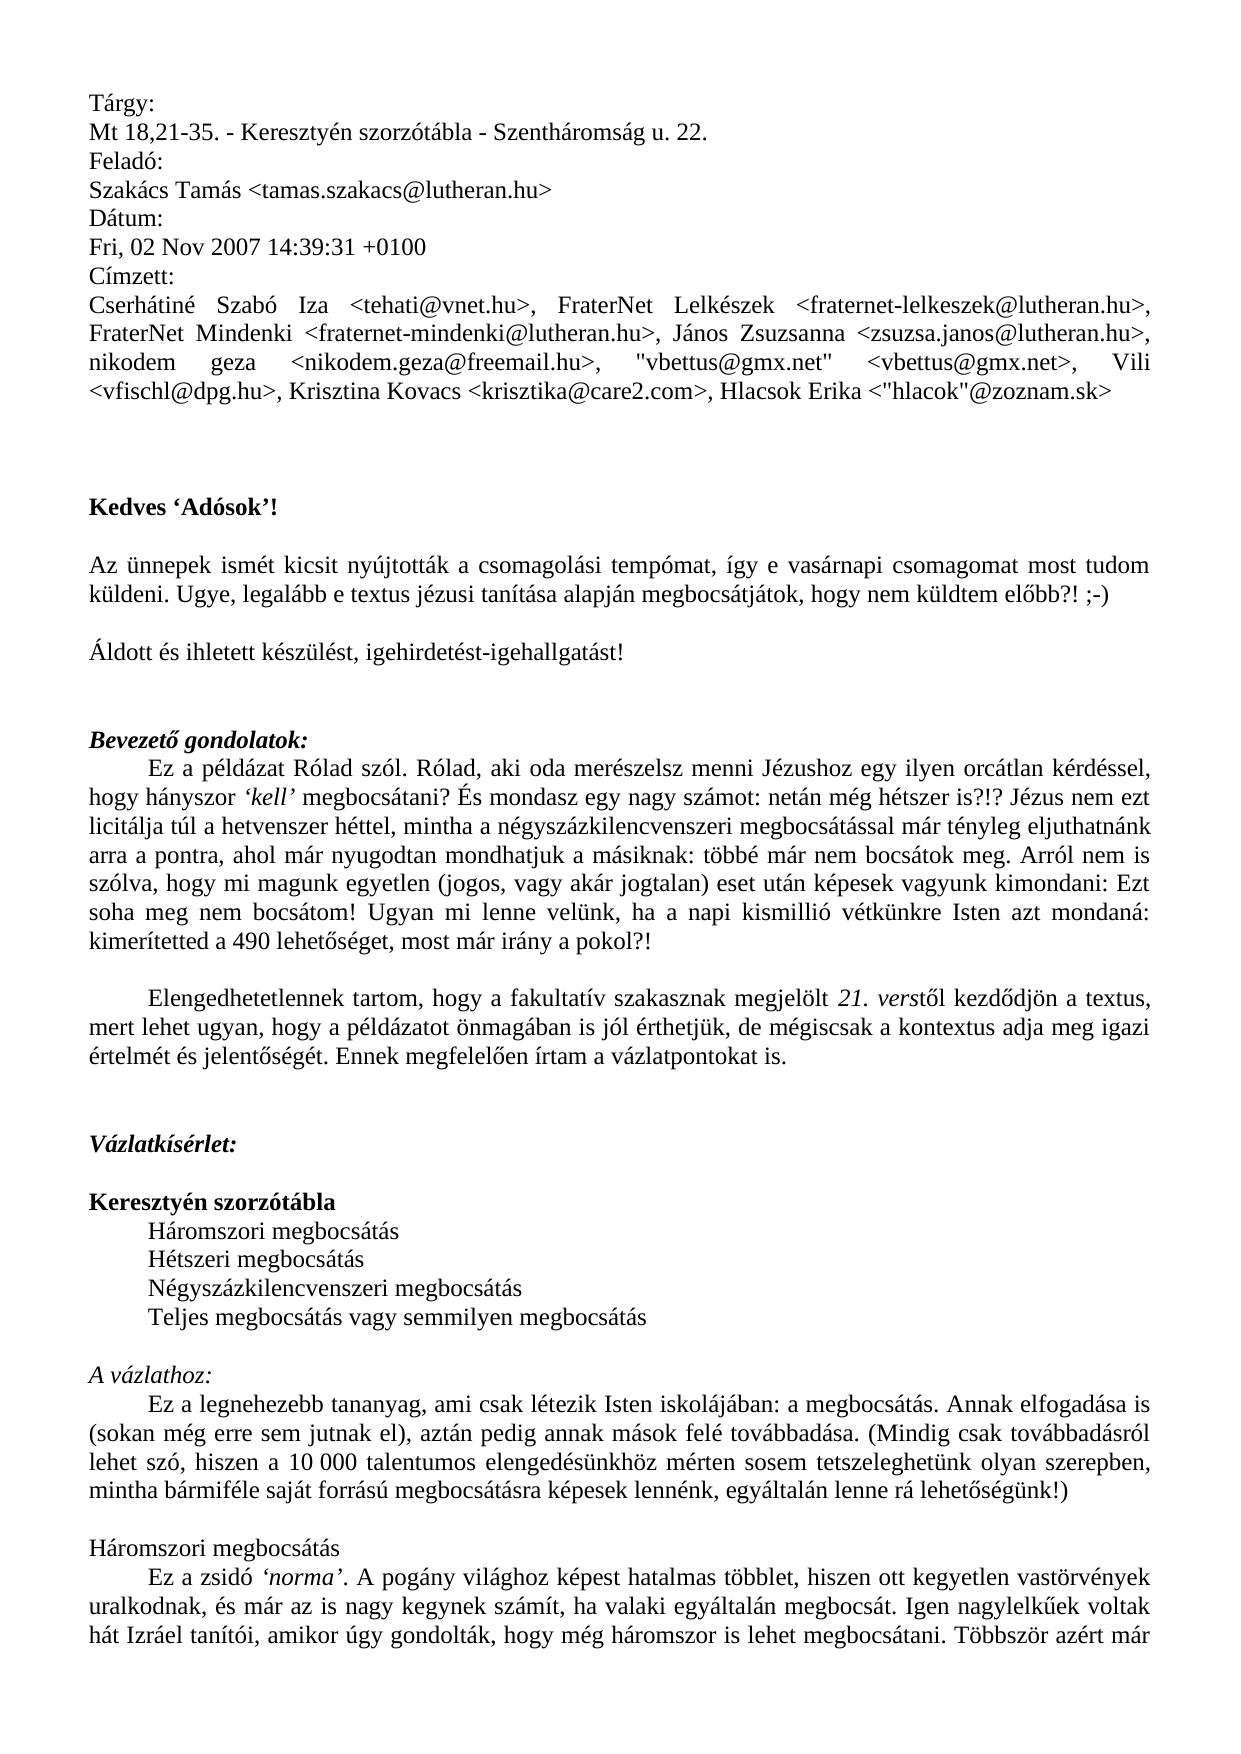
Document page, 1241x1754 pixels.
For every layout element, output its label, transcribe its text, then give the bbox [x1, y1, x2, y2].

text Háromszori megbocsátás [88, 1216, 1152, 1244]
text Hétszeri megbocsátás [88, 1244, 1152, 1273]
text Feladó: [88, 146, 1152, 175]
text Ez a példázat Rólad szól. Rólad, aki oda merészelsz menni Jézushoz egy ilyen orcátlan kérdéssel, hogy hányszor ‘kell’ megbocsátani? És mondasz egy nagy számot: netán még hétszer is?!? Jézus nem ezt licitálja túl a hetvenszer héttel, mintha a négyszázkilencvenszeri megbocsátással már tényleg eljuthatnánk arra a pontra, ahol már nyugodtan mondhatjuk a másiknak: többé már nem bocsátok meg. Arról nem is szólva, hogy mi magunk egyetlen (jogos, vagy akár jogtalan) eset után képesek vagyunk kimondani: Ezt soha meg nem bocsátom! Ugyan mi lenne velünk, ha a napi kismillió vétkünkre Isten azt mondaná: kimerítetted a 490 lehetőséget, most már irány a pokol?! [88, 753, 1152, 955]
text Címzett: [88, 261, 1152, 290]
text Tárgy: [88, 88, 1152, 117]
text Az ünnepek ismét kicsit nyújtották a csomagolási tempómat, így e vasárnapi csomagomat most tudom küldeni. Ugye, legalább e textus jézusi tanítása alapján megbocsátjátok, hogy nem küldtem előbb?! ;-) [88, 550, 1152, 607]
text Háromszori megbocsátás [88, 1533, 1152, 1562]
text Dátum: [88, 203, 1152, 232]
text Mt 18,21-35. - Keresztyén szorzótábla - Szentháromság u. 22. [88, 117, 1152, 146]
text A vázlathoz: [88, 1360, 1152, 1389]
text Ez a zsidó ‘norma’. A pogány világhoz képest hatalmas többlet, hiszen ott kegyetlen vastörvények uralkodnak, és már az is nagy kegynek számít, ha valaki egyáltalán megbocsát. Igen nagylelkűek voltak hát Izráel tanítói, amikor úgy gondolták, hogy még háromszor is lehet megbocsátani. Többször azért már [88, 1562, 1152, 1648]
text Fri, 02 Nov 2007 14:39:31 +0100 [88, 232, 1152, 261]
text Szakács Tamás <tamas.szakacs@lutheran.hu> [88, 175, 1152, 203]
text Ez a legnehezebb tananyag, ami csak létezik Isten iskolájában: a megbocsátás. Annak elfogadása is (sokan még erre sem jutnak el), aztán pedig annak mások felé továbbadása. (Mindig csak továbbadásról lehet szó, hiszen a 10 000 talentumos elengedésünkhöz mérten sosem tetszeleghetünk olyan szerepben, mintha bármiféle saját forrású megbocsátásra képesek lennénk, egyáltalán lenne rá lehetőségünk!) [88, 1389, 1152, 1504]
text Teljes megbocsátás vagy semmilyen megbocsátás [88, 1302, 1152, 1331]
text Áldott és ihletett készülést, igehirdetést-igehallgatást! [88, 637, 1152, 666]
text Elengedhetetlennek tartom, hogy a fakultatív szakasznak megjelölt 21. verstől kezdődjön a textus, mert lehet ugyan, hogy a példázatot önmagában is jól érthetjük, de mégiscsak a kontextus adja meg igazi értelmét és jelentőségét. Ennek megfelelően írtam a vázlatpontokat is. [88, 983, 1152, 1070]
text Bevezető gondolatok: [88, 725, 1152, 753]
text Keresztyén szorzótábla [88, 1187, 1152, 1216]
subtitle Kedves ‘Adósok’! [88, 492, 1152, 521]
text Vázlatkísérlet: [88, 1129, 1152, 1158]
text Cserhátiné Szabó Iza <tehati@vnet.hu>, FraterNet Lelkészek <fraternet-lelkeszek@lutheran.hu>, FraterNet Mindenki <fraternet-mindenki@lutheran.hu>, János Zsuzsanna <zsuzsa.janos@lutheran.hu>, nikodem geza <nikodem.geza@freemail.hu>, "vbettus@gmx.net" <vbettus@gmx.net>, Vili <vfischl@dpg.hu>, Krisztina Kovacs <krisztika@care2.com>, Hlacsok Erika <"hlacok"@zoznam.sk> [88, 290, 1152, 405]
text Négyszázkilencvenszeri megbocsátás [88, 1273, 1152, 1302]
